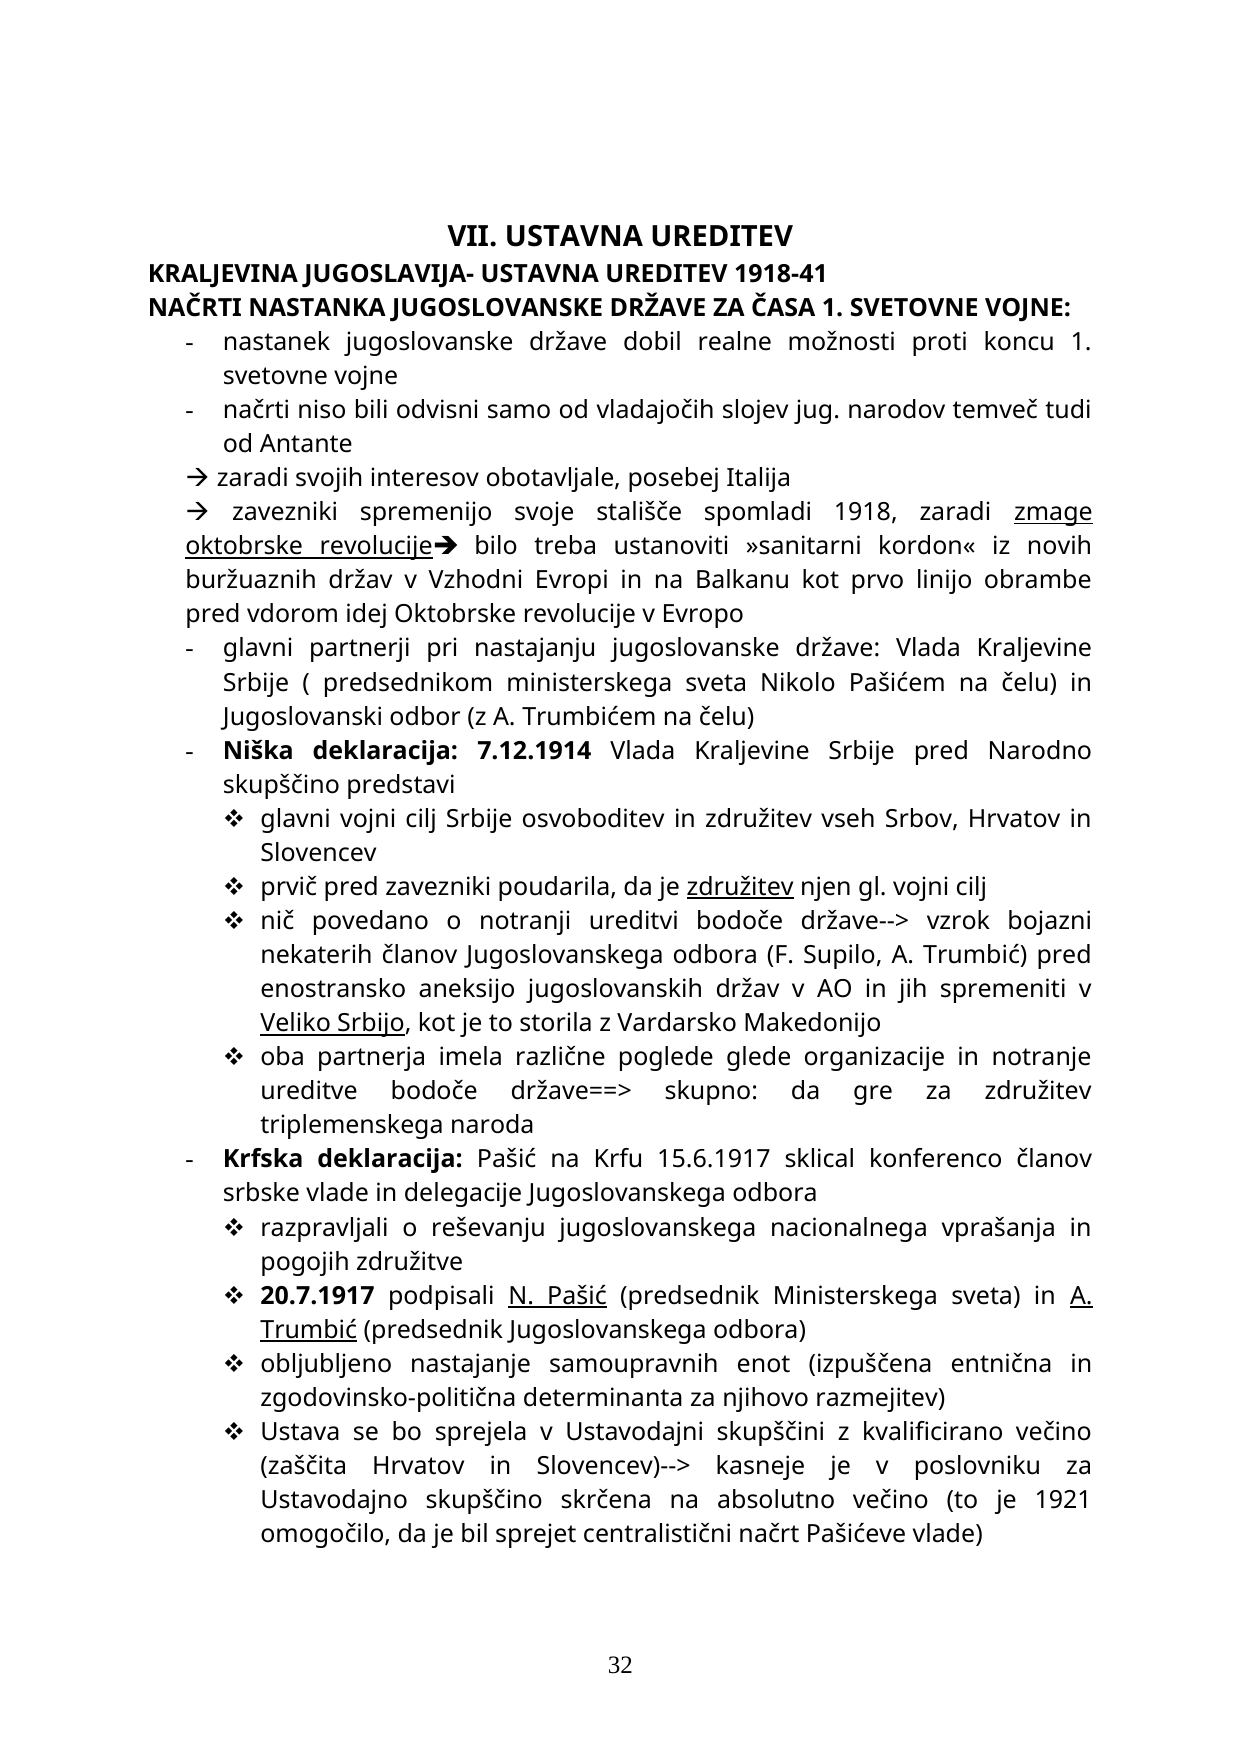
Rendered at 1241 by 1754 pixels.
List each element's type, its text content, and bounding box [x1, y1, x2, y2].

subtitle VII. USTAVNA UREDITEV [148, 216, 1093, 255]
text  zaradi svojih interesov obotavljale, posebej Italija [185, 460, 1093, 494]
text KRALJEVINA JUGOSLAVIJA- USTAVNA UREDITEV 1918-41 [148, 255, 1093, 289]
list oba partnerja imela različne poglede glede organizacije in notranje ureditve bodoče države==> skupno: da gre za združitev triplemenskega naroda [223, 1039, 1093, 1141]
list razpravljali o reševanju jugoslovanskega nacionalnega vprašanja in pogojih združitve [223, 1209, 1093, 1277]
list glavni partnerji pri nastajanju jugoslovanske države: Vlada Kraljevine Srbije ( predsednikom ministerskega sveta Nikolo Pašićem na čelu) in Jugoslovanski odbor (z A. Trumbićem na čelu) [185, 630, 1093, 732]
list nastanek jugoslovanske države dobil realne možnosti proti koncu 1. svetovne vojne [185, 323, 1093, 392]
list Krfska deklaracija: Pašić na Krfu 15.6.1917 sklical konferenco članov srbske vlade in delegacije Jugoslovanskega odbora [185, 1141, 1093, 1209]
list Niška deklaracija: 7.12.1914 Vlada Kraljevine Srbije pred Narodno skupščino predstavi [185, 732, 1093, 800]
text NAČRTI NASTANKA JUGOSLOVANSKE DRŽAVE ZA ČASA 1. SVETOVNE VOJNE: [148, 289, 1093, 323]
list glavni vojni cilj Srbije osvoboditev in združitev vseh Srbov, Hrvatov in Slovencev [223, 800, 1093, 868]
list prvič pred zavezniki poudarila, da je združitev njen gl. vojni cilj [223, 868, 1093, 903]
list 20.7.1917 podpisali N. Pašić (predsednik Ministerskega sveta) in A. Trumbić (predsednik Jugoslovanskega odbora) [223, 1277, 1093, 1345]
list nič povedano o notranji ureditvi bodoče države--> vzrok bojazni nekaterih članov Jugoslovanskega odbora (F. Supilo, A. Trumbić) pred enostransko aneksijo jugoslovanskih držav v AO in jih spremeniti v Veliko Srbijo, kot je to storila z Vardarsko Makedonijo [223, 903, 1093, 1039]
list Ustava se bo sprejela v Ustavodajni skupščini z kvalificirano večino (zaščita Hrvatov in Slovencev)--> kasneje je v poslovniku za Ustavodajno skupščino skrčena na absolutno večino (to je 1921 omogočilo, da je bil sprejet centralistični načrt Pašićeve vlade) [223, 1413, 1093, 1550]
list obljubljeno nastajanje samoupravnih enot (izpuščena entnična in zgodovinsko-politična determinanta za njihovo razmejitev) [223, 1345, 1093, 1413]
text  zavezniki spremenijo svoje stališče spomladi 1918, zaradi zmage oktobrske revolucije bilo treba ustanoviti »sanitarni kordon« iz novih buržuaznih držav v Vzhodni Evropi in na Balkanu kot prvo linijo obrambe pred vdorom idej Oktobrske revolucije v Evropo [185, 494, 1093, 630]
list načrti niso bili odvisni samo od vladajočih slojev jug. narodov temveč tudi od Antante [185, 392, 1093, 460]
